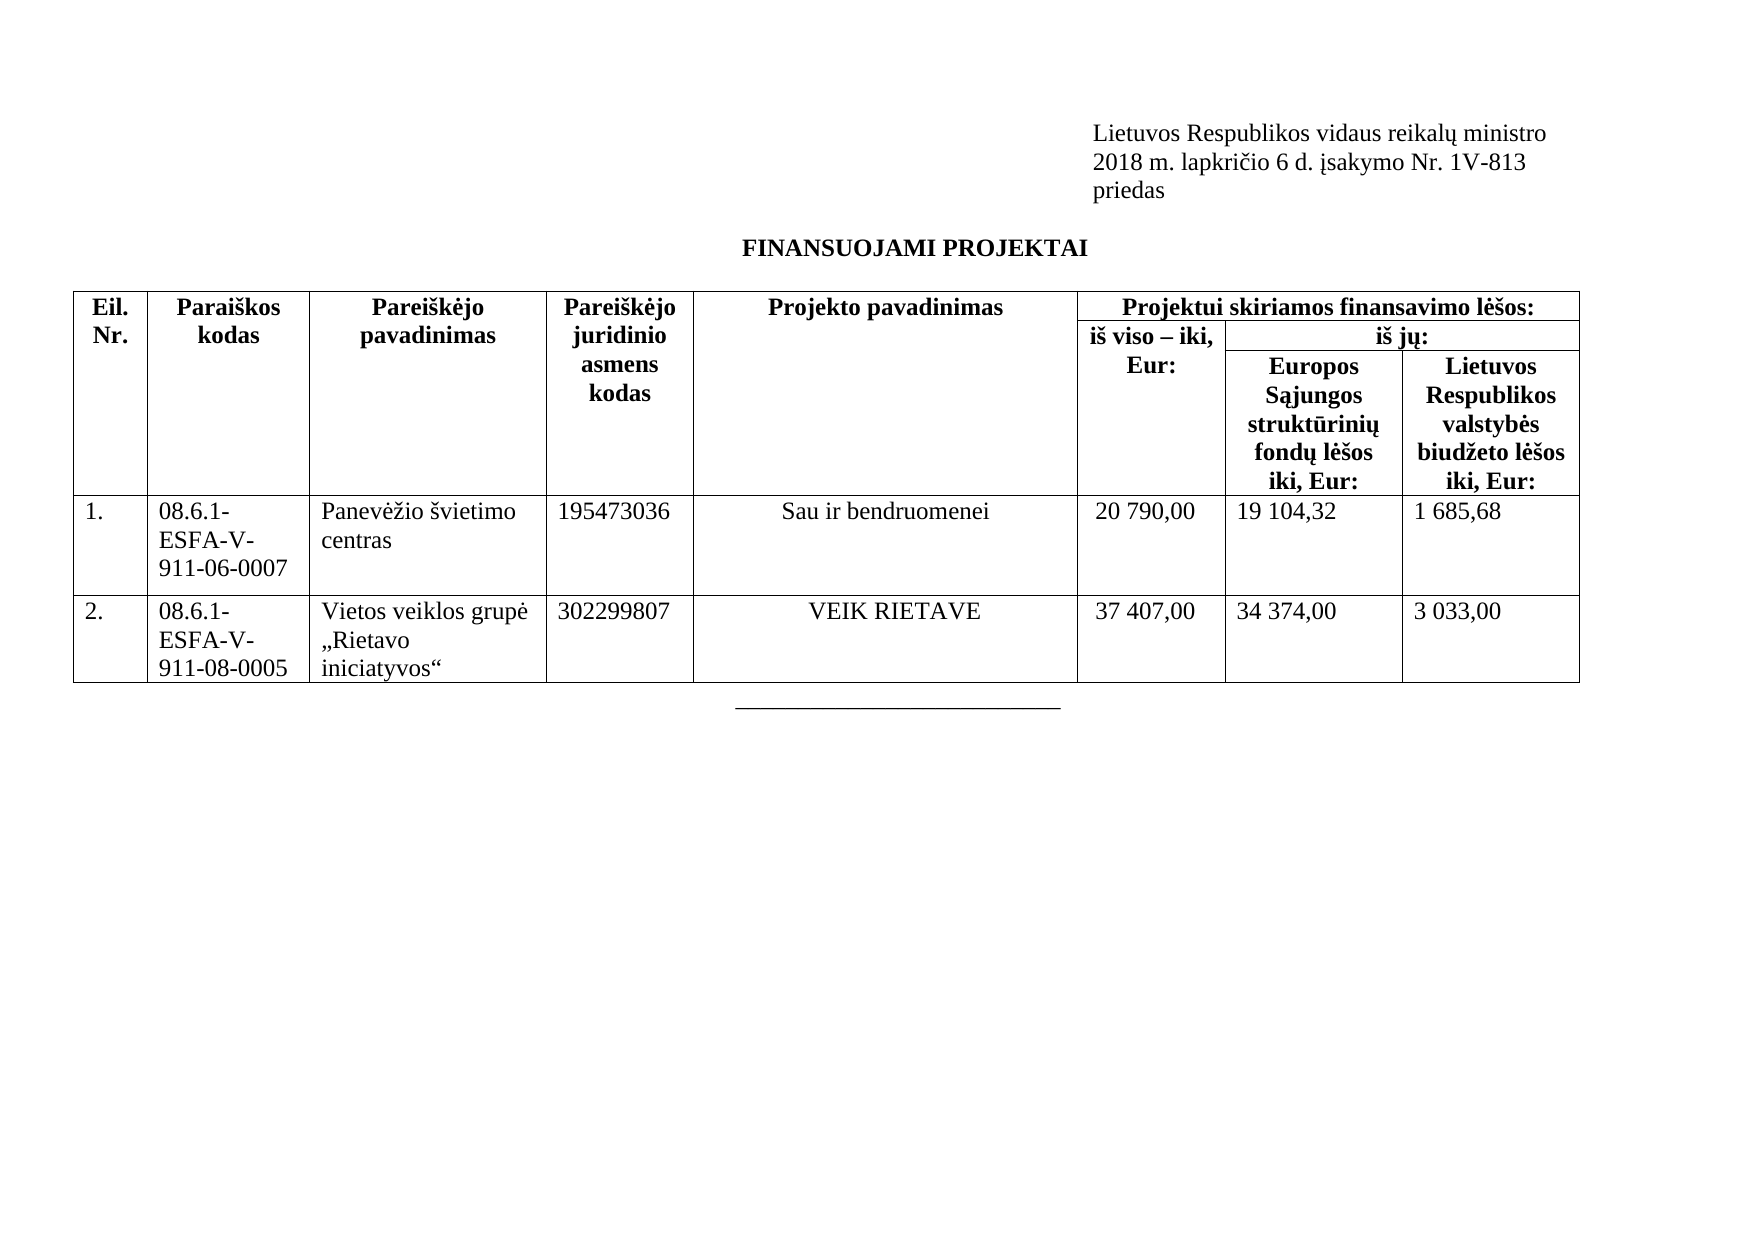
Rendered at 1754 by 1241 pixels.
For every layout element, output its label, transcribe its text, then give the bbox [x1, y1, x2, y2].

table_cell 302299807 [547, 596, 693, 682]
table_cell Panevėžio švietimo centras [310, 496, 546, 595]
table_cell VEIK RIETAVE [694, 596, 1077, 682]
text __________________________ [148, 683, 1683, 712]
table_cell 1 685,68 [1403, 496, 1579, 595]
table_cell 08.6.1-ESFA-V-911-08-0005 [148, 596, 309, 682]
text 2018 m. lapkričio 6 d. įsakymo Nr. 1V-813 [1093, 147, 1683, 176]
table_cell Vietos veiklos grupė „Rietavo iniciatyvos“ [310, 596, 546, 682]
table_cell Lietuvos Respublikos valstybės biudžeto lėšos iki, Eur: [1403, 351, 1579, 495]
table_cell 20 790,00 [1078, 496, 1225, 595]
table_cell 34 374,00 [1226, 596, 1402, 682]
table_cell 1. [74, 496, 147, 595]
table_cell iš viso – iki, Eur: [1078, 321, 1225, 495]
table_cell Europos Sąjungos struktūrinių fondų lėšos iki, Eur: [1226, 351, 1402, 495]
text FINANSUOJAMI PROJEKTAI [148, 233, 1683, 262]
text Lietuvos Respublikos vidaus reikalų ministro [1093, 118, 1683, 147]
text priedas [1093, 176, 1683, 204]
table_header Eil. Nr. [74, 292, 147, 495]
table_cell 195473036 [547, 496, 693, 595]
table_header Projekto pavadinimas [694, 292, 1077, 495]
table_cell 08.6.1-ESFA-V-911-06-0007 [148, 496, 309, 595]
table_cell Sau ir bendruomenei [694, 496, 1077, 595]
table_cell 3 033,00 [1403, 596, 1579, 682]
table_header Pareiškėjo juridinio asmens kodas [547, 292, 693, 495]
table_cell iš jų: [1226, 321, 1579, 350]
table_header Pareiškėjo pavadinimas [310, 292, 546, 495]
table_cell 2. [74, 596, 147, 682]
table_cell 19 104,32 [1226, 496, 1402, 595]
table_cell 37 407,00 [1078, 596, 1225, 682]
table_header Paraiškos kodas [148, 292, 309, 495]
table_header Projektui skiriamos finansavimo lėšos: [1078, 292, 1579, 320]
